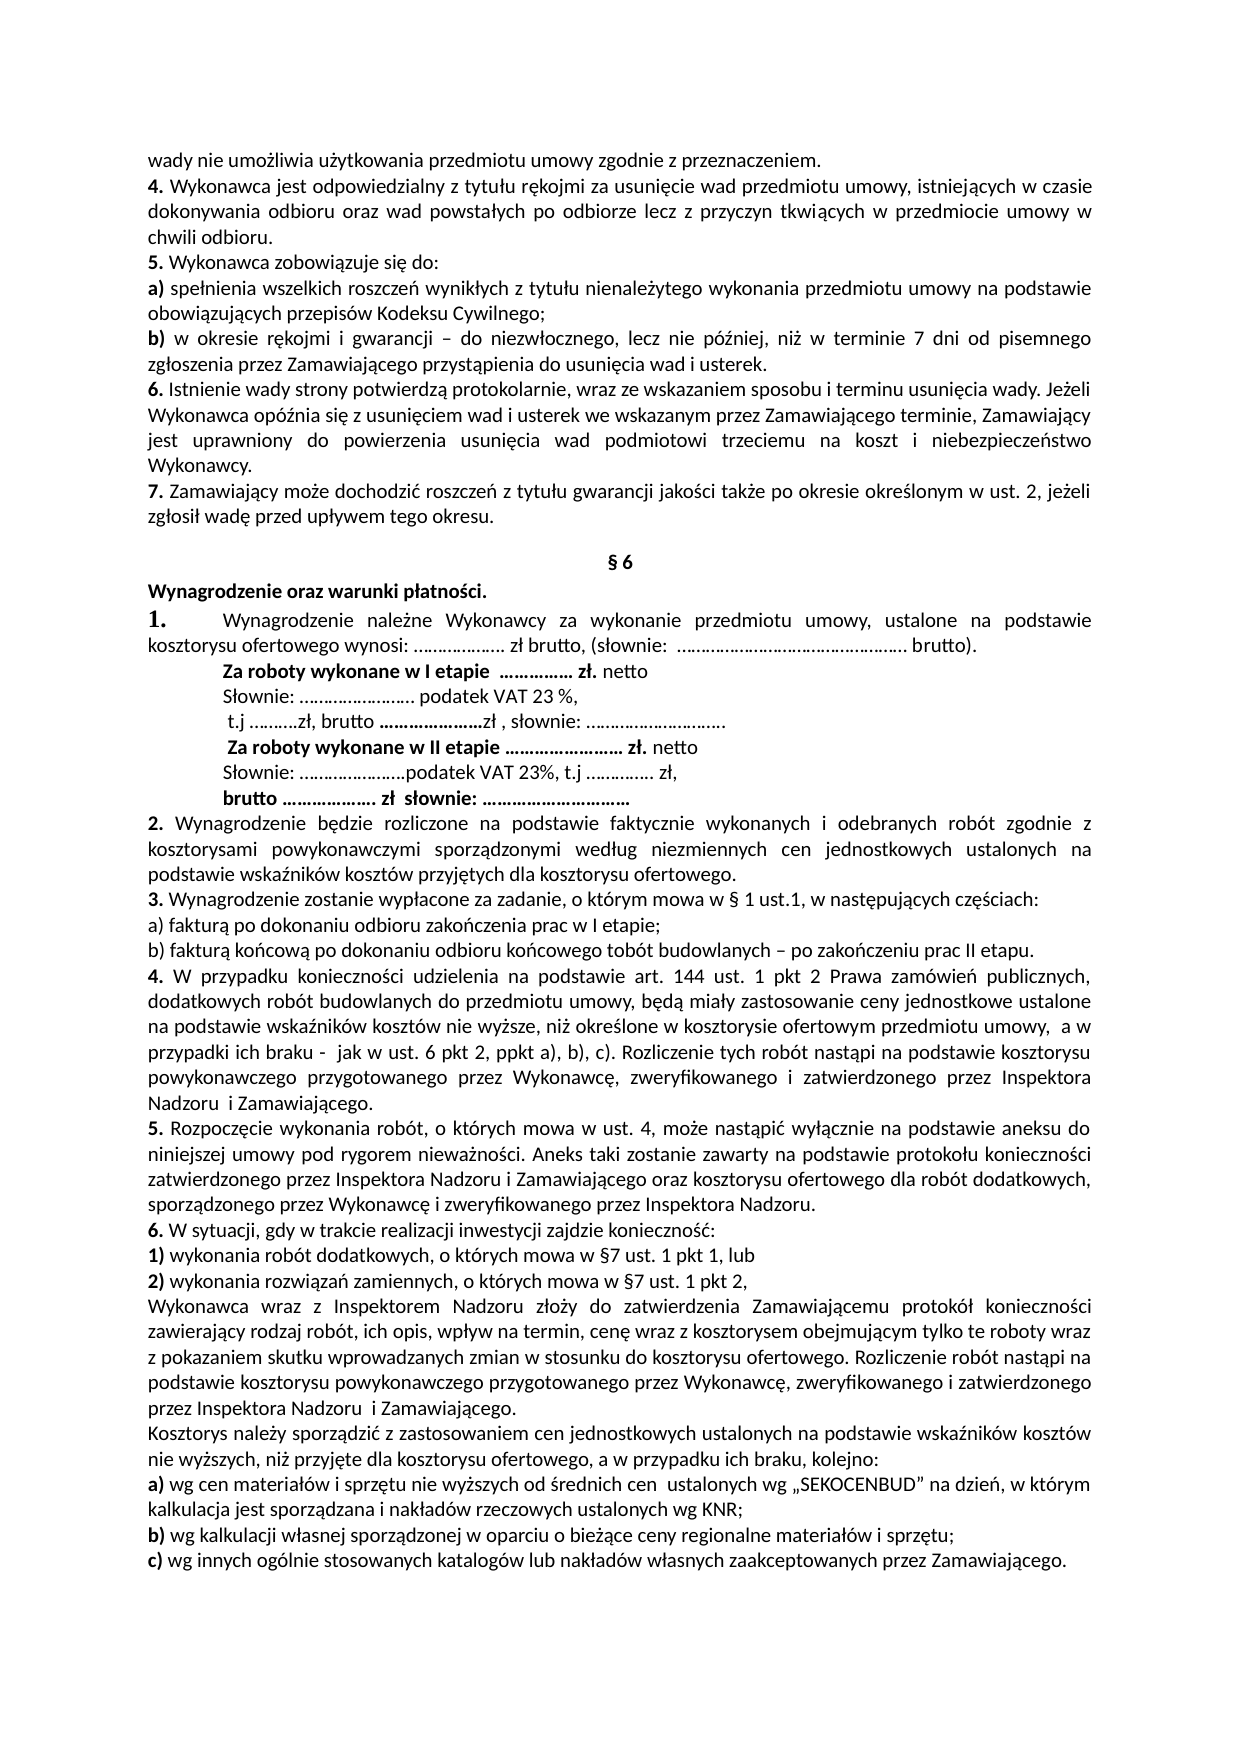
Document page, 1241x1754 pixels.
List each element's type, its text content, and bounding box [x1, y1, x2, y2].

text 5. Wykonawca zobowiązuje się do: [148, 249, 1093, 275]
text 2. Wynagrodzenie będzie rozliczone na podstawie faktycznie wykonanych i odebranych robót zgodnie z kosztorysami powykonawczymi sporządzonymi według niezmiennych cen jednostkowych ustalonych na podstawie wskaźników kosztów przyjętych dla kosztorysu ofertowego. [148, 810, 1093, 887]
text c) wg innych ogólnie stosowanych katalogów lub nakładów własnych zaakceptowanych przez Zamawiającego. [148, 1547, 1093, 1573]
list t.j ……….zł, brutto …………………zł , słownie: ……………………….. [185, 709, 1093, 734]
text b) w okresie rękojmi i gwarancji – do niezwłocznego, lecz nie później, niż w terminie 7 dni od pisemnego zgłoszenia przez Zamawiającego przystąpienia do usunięcia wad i usterek. [148, 326, 1093, 376]
list Za roboty wykonane w II etapie …………………… zł. netto [185, 734, 1093, 759]
text 2) wykonania rozwiązań zamiennych, o których mowa w §7 ust. 1 pkt 2, [148, 1268, 1093, 1293]
text 5. Rozpoczęcie wykonania robót, o których mowa w ust. 4, może nastąpić wyłącznie na podstawie aneksu do niniejszej umowy pod rygorem nieważności. Aneks taki zostanie zawarty na podstawie protokołu konieczności zatwierdzonego przez Inspektora Nadzoru i Zamawiającego oraz kosztorysu ofertowego dla robót dodatkowych, sporządzonego przez Wykonawcę i zweryfikowanego przez Inspektora Nadzoru. [148, 1115, 1093, 1217]
list Słownie: …………………… podatek VAT 23 %, [185, 683, 1093, 709]
text Wykonawca wraz z Inspektorem Nadzoru złoży do zatwierdzenia Zamawiającemu protokół konieczności zawierający rodzaj robót, ich opis, wpływ na termin, cenę wraz z kosztorysem obejmującym tylko te roboty wraz z pokazaniem skutku wprowadzanych zmian w stosunku do kosztorysu ofertowego. Rozliczenie robót nastąpi na podstawie kosztorysu powykonawczego przygotowanego przez Wykonawcę, zweryfikowanego i zatwierdzonego przez Inspektora Nadzoru i Zamawiającego. [148, 1293, 1093, 1420]
text 6. Istnienie wady strony potwierdzą protokolarnie, wraz ze wskazaniem sposobu i terminu usunięcia wady. Jeżeli Wykonawca opóźnia się z usunięciem wad i usterek we wskazanym przez Zamawiającego terminie, Zamawiający jest uprawniony do powierzenia usunięcia wad podmiotowi trzeciemu na koszt i niebezpieczeństwo Wykonawcy. [148, 376, 1093, 478]
text b) wg kalkulacji własnej sporządzonej w oparciu o bieżące ceny regionalne materiałów i sprzętu; [148, 1522, 1093, 1547]
list Za roboty wykonane w I etapie …………… zł. netto [185, 658, 1093, 683]
list Wynagrodzenie należne Wykonawcy za wykonanie przedmiotu umowy, ustalone na podstawie kosztorysu ofertowego wynosi: ………………. zł brutto, (słownie: ………………………………………… brutto). [148, 604, 1093, 658]
text 1) wykonania robót dodatkowych, o których mowa w §7 ust. 1 pkt 1, lub [148, 1242, 1093, 1268]
text Wynagrodzenie oraz warunki płatności. [148, 578, 1093, 604]
text a) wg cen materiałów i sprzętu nie wyższych od średnich cen ustalonych wg „SEKOCENBUD” na dzień, w którym kalkulacja jest sporządzana i nakładów rzeczowych ustalonych wg KNR; [148, 1471, 1093, 1522]
text 4. W przypadku konieczności udzielenia na podstawie art. 144 ust. 1 pkt 2 Prawa zamówień publicznych, dodatkowych robót budowlanych do przedmiotu umowy, będą miały zastosowanie ceny jednostkowe ustalone na podstawie wskaźników kosztów nie wyższe, niż określone w kosztorysie ofertowym przedmiotu umowy, a w przypadki ich braku - jak w ust. 6 pkt 2, ppkt a), b), c). Rozliczenie tych robót nastąpi na podstawie kosztorysu powykonawczego przygotowanego przez Wykonawcę, zweryfikowanego i zatwierdzonego przez Inspektora Nadzoru i Zamawiającego. [148, 963, 1093, 1115]
list brutto ………………. zł słownie: ………………………… [185, 785, 1093, 810]
list Słownie: ………………….podatek VAT 23%, t.j ………….. zł, [185, 759, 1093, 785]
text wady nie umożliwia użytkowania przedmiotu umowy zgodnie z przeznaczeniem. [148, 148, 1093, 173]
text a) spełnienia wszelkich roszczeń wynikłych z tytułu nienależytego wykonania przedmiotu umowy na podstawie obowiązujących przepisów Kodeksu Cywilnego; [148, 275, 1093, 326]
text Kosztorys należy sporządzić z zastosowaniem cen jednostkowych ustalonych na podstawie wskaźników kosztów nie wyższych, niż przyjęte dla kosztorysu ofertowego, a w przypadku ich braku, kolejno: [148, 1420, 1093, 1471]
text a) fakturą po dokonaniu odbioru zakończenia prac w I etapie; [148, 912, 1093, 937]
text 7. Zamawiający może dochodzić roszczeń z tytułu gwarancji jakości także po okresie określonym w ust. 2, jeżeli zgłosił wadę przed upływem tego okresu. [148, 478, 1093, 529]
text § 6 [148, 549, 1093, 574]
text 3. Wynagrodzenie zostanie wypłacone za zadanie, o którym mowa w § 1 ust.1, w następujących częściach: [148, 887, 1093, 912]
text 4. Wykonawca jest odpowiedzialny z tytułu rękojmi za usunięcie wad przedmiotu umowy, istniejących w czasie dokonywania odbioru oraz wad powstałych po odbiorze lecz z przyczyn tkwiących w przedmiocie umowy w chwili odbioru. [148, 173, 1093, 249]
text 6. W sytuacji, gdy w trakcie realizacji inwestycji zajdzie konieczność: [148, 1217, 1093, 1242]
text b) fakturą końcową po dokonaniu odbioru końcowego tobót budowlanych – po zakończeniu prac II etapu. [148, 937, 1093, 963]
